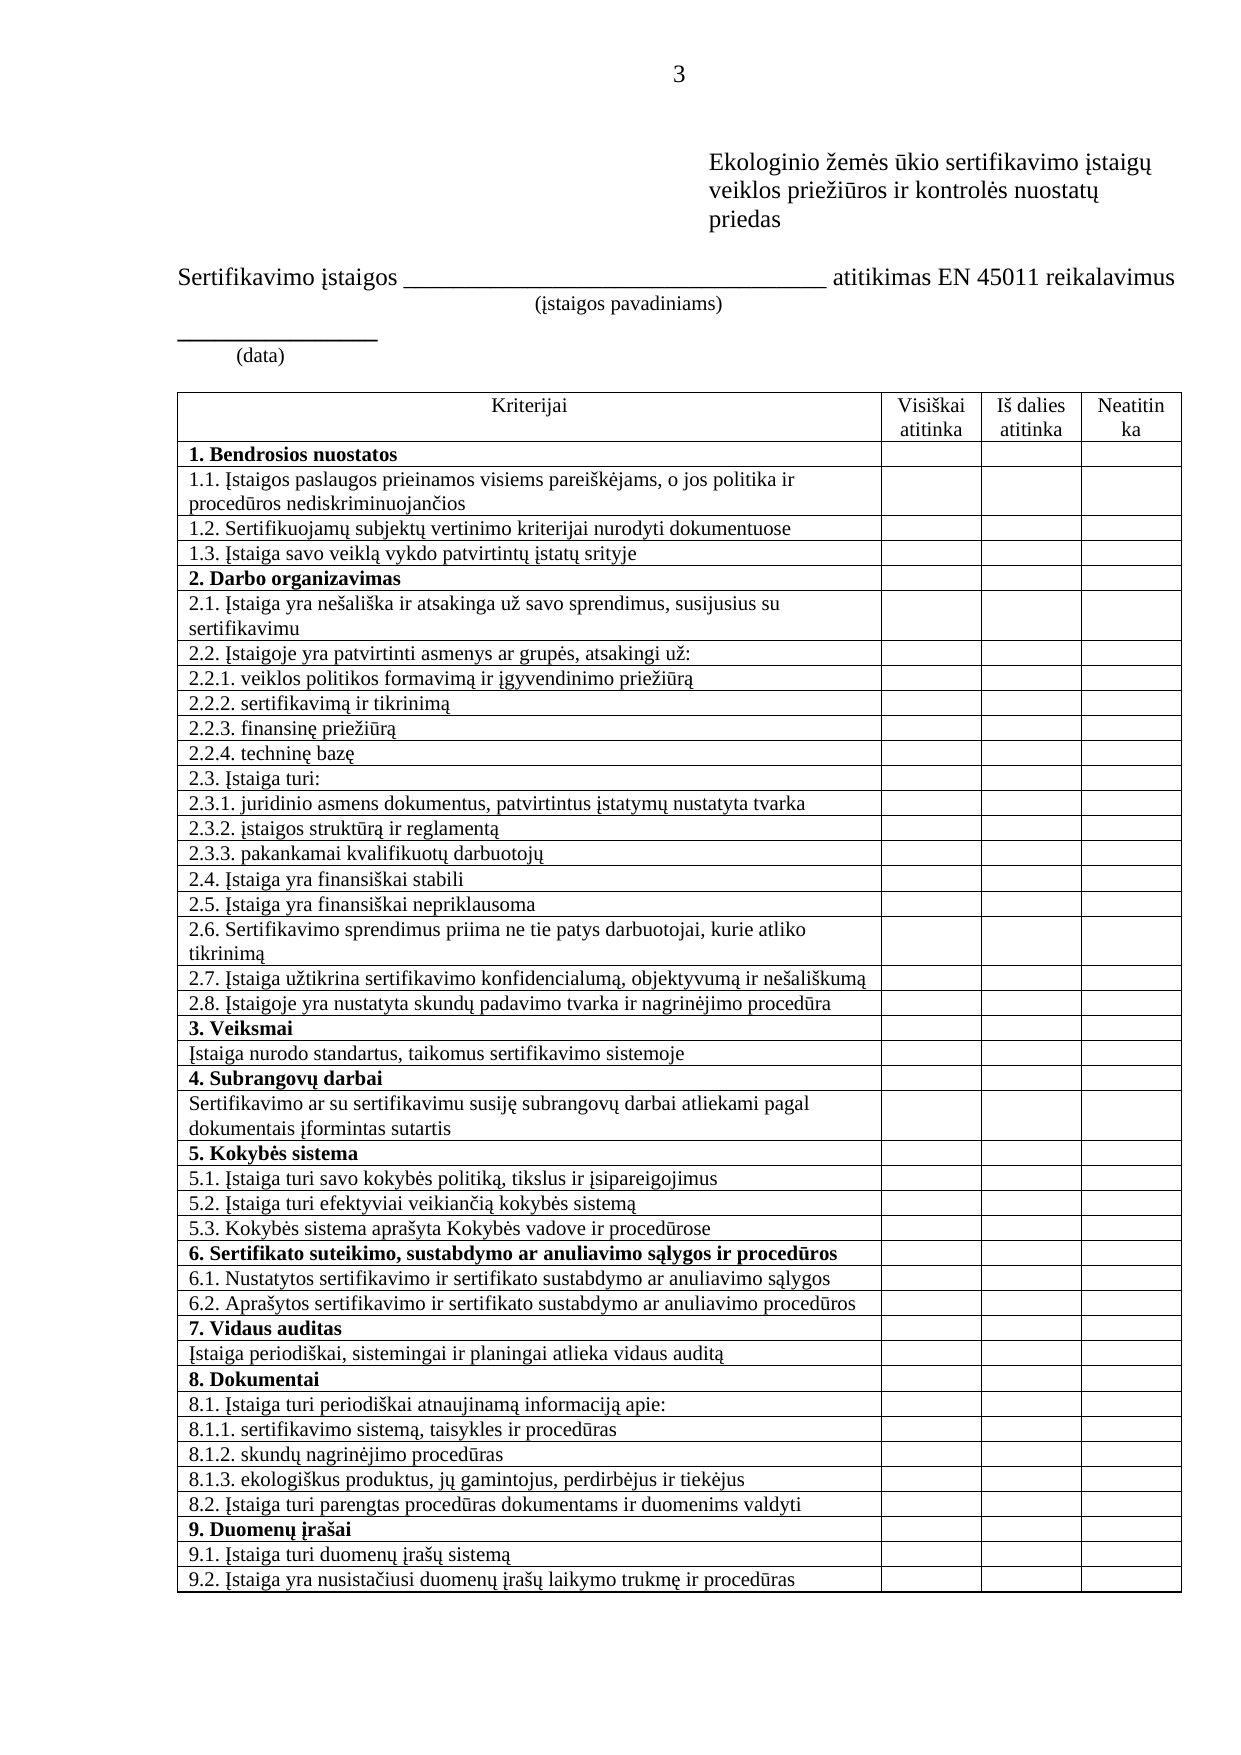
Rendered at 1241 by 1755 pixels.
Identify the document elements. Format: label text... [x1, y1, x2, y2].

table_cell [1082, 641, 1181, 664]
table_cell 2.7. Įstaiga užtikrina sertifikavimo konfidencialumą, objektyvumą ir nešališkumą [178, 966, 881, 990]
table_cell [882, 1241, 981, 1265]
table_cell 2.2.1. veiklos politikos formavimą ir įgyvendinimo priežiūrą [178, 666, 881, 690]
table_cell [982, 1341, 1081, 1365]
table_cell [1082, 1241, 1181, 1265]
table_cell [1082, 1291, 1181, 1315]
table_cell [982, 1016, 1081, 1040]
table_cell 8.1.1. sertifikavimo sistemą, taisykles ir procedūras [178, 1417, 881, 1441]
table_cell [1082, 1216, 1181, 1240]
table_cell 2.2.2. sertifikavimą ir tikrinimą [178, 691, 881, 715]
table_cell [1082, 1041, 1181, 1065]
table_cell [1082, 1341, 1181, 1365]
table_cell [982, 1442, 1081, 1466]
table_cell 5. Kokybės sistema [178, 1141, 881, 1164]
table_cell [982, 892, 1081, 916]
table_cell 2.1. Įstaiga yra nešališka ir atsakinga už savo sprendimus, susijusius su sertifikavimu [178, 591, 881, 639]
table_cell [1082, 892, 1181, 916]
table_cell [982, 866, 1081, 891]
table_cell 2.4. Įstaiga yra finansiškai stabili [178, 866, 881, 891]
table_cell [882, 866, 981, 891]
table_cell [882, 442, 981, 466]
table_cell [882, 1091, 981, 1139]
table_cell [1082, 1542, 1181, 1566]
table_cell 9.2. Įstaiga yra nusistačiusi duomenų įrašų laikymo trukmę ir procedūras [178, 1567, 881, 1591]
table_cell [982, 716, 1081, 740]
table_cell [982, 741, 1081, 765]
table_cell [1082, 1517, 1181, 1541]
table_cell [982, 666, 1081, 690]
table_cell [982, 641, 1081, 664]
table_cell [982, 966, 1081, 990]
table_cell [982, 1291, 1081, 1315]
table_cell [982, 1066, 1081, 1090]
table_cell [882, 1041, 981, 1065]
table_cell 2.6. Sertifikavimo sprendimus priima ne tie patys darbuotojai, kurie atliko tikrinimą [178, 917, 881, 965]
table_cell 8.2. Įstaiga turi parengtas procedūras dokumentams ir duomenims valdyti [178, 1492, 881, 1516]
table_cell [1082, 442, 1181, 466]
table_cell [982, 1091, 1081, 1139]
table_cell [1082, 1467, 1181, 1491]
table_cell 5.1. Įstaiga turi savo kokybės politiką, tikslus ir įsipareigojimus [178, 1166, 881, 1190]
table_cell [1082, 467, 1181, 515]
table_cell [1082, 791, 1181, 815]
table_cell [982, 1517, 1081, 1541]
table_cell 2. Darbo organizavimas [178, 566, 881, 590]
table_cell [882, 1517, 981, 1541]
table_cell [982, 467, 1081, 515]
table_cell [882, 467, 981, 515]
table_cell [882, 691, 981, 715]
table_cell 2.2.3. finansinę priežiūrą [178, 716, 881, 740]
table_cell [1082, 666, 1181, 690]
table_cell [882, 766, 981, 790]
table_cell 6. Sertifikato suteikimo, sustabdymo ar anuliavimo sąlygos ir procedūros [178, 1241, 881, 1265]
table_cell 2.8. Įstaigoje yra nustatyta skundų padavimo tvarka ir nagrinėjimo procedūra [178, 991, 881, 1015]
table_header Iš dalies atitinka [982, 393, 1081, 441]
table_cell 7. Vidaus auditas [178, 1316, 881, 1340]
text veiklos priežiūros ir kontrolės nuostatų [177, 176, 1211, 204]
table_cell 2.3.3. pakankamai kvalifikuotų darbuotojų [178, 841, 881, 865]
table_cell 5.2. Įstaiga turi efektyviai veikiančią kokybės sistemą [178, 1191, 881, 1215]
table_cell [982, 1567, 1081, 1591]
text Sertifikavimo įstaigos atitikimas EN 45011 reikalavimus [177, 262, 1181, 291]
table_cell Sertifikavimo ar su sertifikavimu susiję subrangovų darbai atliekami pagal dokumentais įformintas sutartis [178, 1091, 881, 1139]
table_cell [1082, 1316, 1181, 1340]
table_cell [982, 1216, 1081, 1240]
table_cell [1082, 816, 1181, 840]
table_cell 6.2. Aprašytos sertifikavimo ir sertifikato sustabdymo ar anuliavimo procedūros [178, 1291, 881, 1315]
table_cell [882, 1291, 981, 1315]
table_cell [882, 1492, 981, 1516]
table_cell [1082, 1266, 1181, 1290]
table_cell 1.2. Sertifikuojamų subjektų vertinimo kriterijai nurodyti dokumentuose [178, 516, 881, 540]
table_cell [882, 716, 981, 740]
table_cell [982, 1417, 1081, 1441]
table_cell [1082, 966, 1181, 990]
table_cell [882, 1341, 981, 1365]
table_header Visiškai atitinka [882, 393, 981, 441]
table_cell [982, 442, 1081, 466]
text (data) [177, 343, 1181, 367]
table_cell 8.1.3. ekologiškus produktus, jų gamintojus, perdirbėjus ir tiekėjus [178, 1467, 881, 1491]
table_cell [882, 1442, 981, 1466]
table_cell [982, 541, 1081, 565]
table_cell [982, 566, 1081, 590]
table_cell 3. Veiksmai [178, 1016, 881, 1040]
table_cell [882, 966, 981, 990]
table_cell [1082, 1366, 1181, 1391]
text (įstaigos pavadiniams) [177, 291, 1181, 315]
table_cell [1082, 591, 1181, 639]
table_cell [982, 816, 1081, 840]
table_cell [982, 1141, 1081, 1164]
table_cell [882, 1191, 981, 1215]
table_cell [1082, 1442, 1181, 1466]
table_cell [982, 1492, 1081, 1516]
table_cell [882, 1417, 981, 1441]
table_cell [1082, 741, 1181, 765]
table_cell [882, 1141, 981, 1164]
table_cell 5.3. Kokybės sistema aprašyta Kokybės vadove ir procedūrose [178, 1216, 881, 1240]
table_cell [1082, 1166, 1181, 1190]
table_cell [982, 1166, 1081, 1190]
table_cell [882, 591, 981, 639]
table_cell [882, 1266, 981, 1290]
table_cell [1082, 766, 1181, 790]
table_cell [882, 541, 981, 565]
table_cell [982, 791, 1081, 815]
table_cell [882, 1542, 981, 1566]
table_cell [982, 1191, 1081, 1215]
table_cell 6.1. Nustatytos sertifikavimo ir sertifikato sustabdymo ar anuliavimo sąlygos [178, 1266, 881, 1290]
table_cell 8.1. Įstaiga turi periodiškai atnaujinamą informaciją apie: [178, 1392, 881, 1416]
table_cell [982, 917, 1081, 965]
table_cell 9. Duomenų įrašai [178, 1517, 881, 1541]
table_cell 2.3.2. įstaigos struktūrą ir reglamentą [178, 816, 881, 840]
table_cell [882, 1366, 981, 1391]
table_cell [1082, 716, 1181, 740]
table_cell [882, 892, 981, 916]
table_cell 9.1. Įstaiga turi duomenų įrašų sistemą [178, 1542, 881, 1566]
table_cell [1082, 691, 1181, 715]
table_cell [982, 1241, 1081, 1265]
text ________________ [177, 315, 1181, 343]
table_cell [982, 516, 1081, 540]
table_cell [1082, 1066, 1181, 1090]
table_cell [1082, 1141, 1181, 1164]
table_cell [982, 1467, 1081, 1491]
table_cell [882, 1216, 981, 1240]
table_cell [882, 566, 981, 590]
table_cell 8.1.2. skundų nagrinėjimo procedūras [178, 1442, 881, 1466]
table_cell [882, 841, 981, 865]
table_cell [982, 766, 1081, 790]
table_cell [1082, 1567, 1181, 1591]
table_cell [982, 591, 1081, 639]
table_cell [1082, 1191, 1181, 1215]
table_cell [982, 1392, 1081, 1416]
table_cell [1082, 1492, 1181, 1516]
table_cell [982, 1041, 1081, 1065]
table_header Kriterijai [178, 393, 881, 441]
text priedas [177, 204, 1211, 233]
table_cell Įstaiga periodiškai, sistemingai ir planingai atlieka vidaus auditą [178, 1341, 881, 1365]
table_cell [1082, 917, 1181, 965]
table_cell [1082, 841, 1181, 865]
table_cell [1082, 566, 1181, 590]
table_cell [1082, 1392, 1181, 1416]
table_cell [982, 691, 1081, 715]
table_cell [982, 991, 1081, 1015]
table_cell 2.2. Įstaigoje yra patvirtinti asmenys ar grupės, atsakingi už: [178, 641, 881, 664]
table_cell 2.5. Įstaiga yra finansiškai nepriklausoma [178, 892, 881, 916]
table_cell [1082, 1417, 1181, 1441]
table_cell 2.2.4. techninę bazę [178, 741, 881, 765]
table_cell [882, 816, 981, 840]
table_cell [1082, 541, 1181, 565]
table_cell [1082, 1091, 1181, 1139]
table_cell Įstaiga nurodo standartus, taikomus sertifikavimo sistemoje [178, 1041, 881, 1065]
table_cell [882, 1567, 981, 1591]
table_cell [882, 1166, 981, 1190]
table_cell [1082, 516, 1181, 540]
table_cell [882, 1392, 981, 1416]
table_cell [882, 1316, 981, 1340]
table_cell [982, 1266, 1081, 1290]
table_cell [882, 666, 981, 690]
table_cell [982, 841, 1081, 865]
table_cell 1. Bendrosios nuostatos [178, 442, 881, 466]
table_cell 2.3. Įstaiga turi: [178, 766, 881, 790]
table_cell 2.3.1. juridinio asmens dokumentus, patvirtintus įstatymų nustatyta tvarka [178, 791, 881, 815]
table_cell [882, 917, 981, 965]
table_cell 1.3. Įstaiga savo veiklą vykdo patvirtintų įstatų srityje [178, 541, 881, 565]
table_cell 1.1. Įstaigos paslaugos prieinamos visiems pareiškėjams, o jos politika ir procedūros nediskriminuojančios [178, 467, 881, 515]
table_cell [982, 1316, 1081, 1340]
table_cell 8. Dokumentai [178, 1366, 881, 1391]
table_cell [882, 516, 981, 540]
table_cell [1082, 866, 1181, 891]
table_cell [1082, 1016, 1181, 1040]
table_cell [982, 1366, 1081, 1391]
text Ekologinio žemės ūkio sertifikavimo įstaigų [177, 147, 1211, 176]
table_cell [882, 991, 981, 1015]
table_cell 4. Subrangovų darbai [178, 1066, 881, 1090]
table_cell [882, 1467, 981, 1491]
table_cell [882, 1066, 981, 1090]
table_cell [982, 1542, 1081, 1566]
table_cell [882, 791, 981, 815]
table_cell [882, 741, 981, 765]
table_header Neatitinka [1082, 393, 1181, 441]
table_cell [882, 641, 981, 664]
table_cell [882, 1016, 981, 1040]
table_cell [1082, 991, 1181, 1015]
